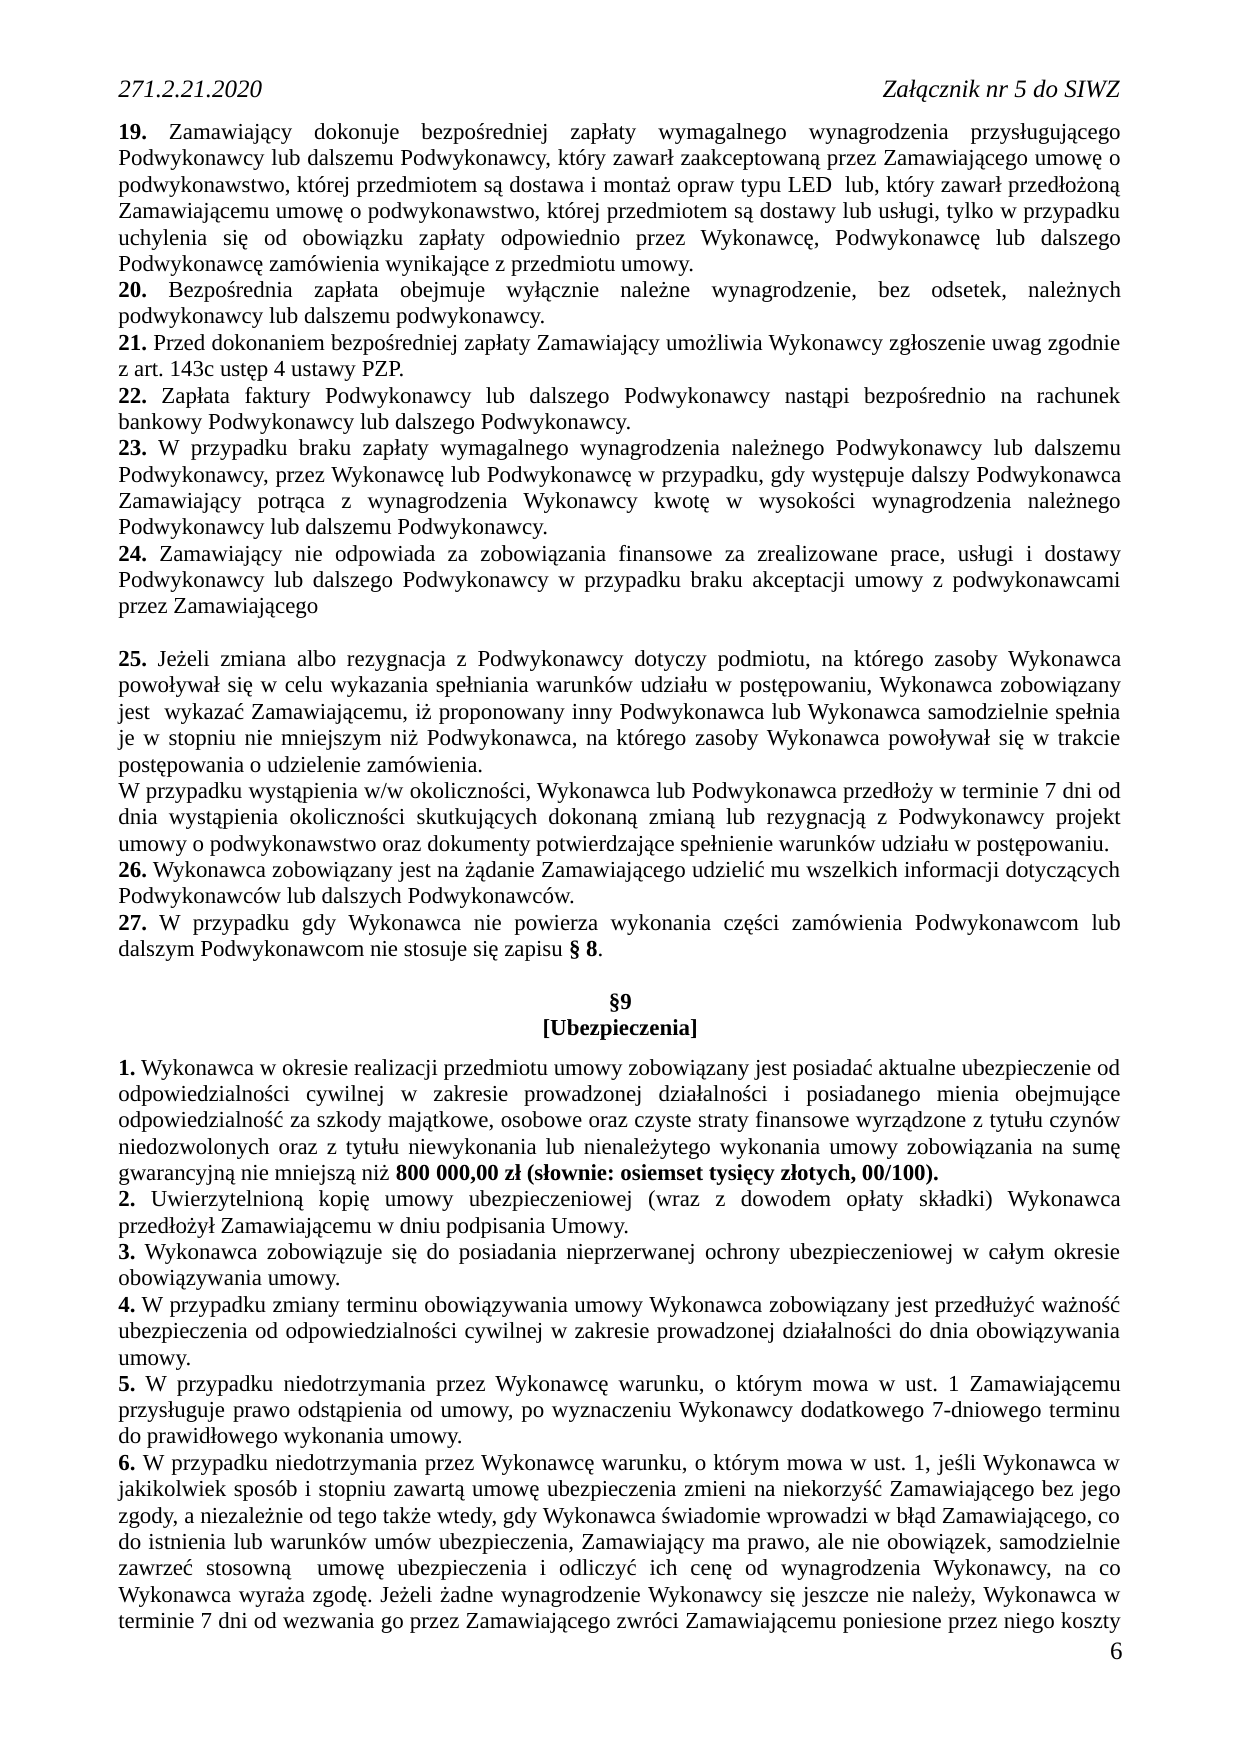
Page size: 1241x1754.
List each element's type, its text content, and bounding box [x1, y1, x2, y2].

text 1. Wykonawca w okresie realizacji przedmiotu umowy zobowiązany jest posiadać aktualne ubezpieczenie od odpowiedzialności cywilnej w zakresie prowadzonej działalności i posiadanego mienia obejmujące odpowiedzialność za szkody majątkowe, osobowe oraz czyste straty finansowe wyrządzone z tytułu czynów niedozwolonych oraz z tytułu niewykonania lub nienależytego wykonania umowy zobowiązania na sumę gwarancyjną nie mniejszą niż 800 000,00 zł (słownie: osiemset tysięcy złotych, 00/100). [118, 1054, 1122, 1185]
text 2. Uwierzytelnioną kopię umowy ubezpieczeniowej (wraz z dowodem opłaty składki) Wykonawca przedłożył Zamawiającemu w dniu podpisania Umowy. [118, 1185, 1122, 1238]
text 27. W przypadku gdy Wykonawca nie powierza wykonania części zamówienia Podwykonawcom lub dalszym Podwykonawcom nie stosuje się zapisu § 8. [118, 909, 1122, 961]
text 20. Bezpośrednia zapłata obejmuje wyłącznie należne wynagrodzenie, bez odsetek, należnych podwykonawcy lub dalszemu podwykonawcy. [118, 276, 1122, 329]
text 25. Jeżeli zmiana albo rezygnacja z Podwykonawcy dotyczy podmiotu, na którego zasoby Wykonawca powoływał się w celu wykazania spełniania warunków udziału w postępowaniu, Wykonawca zobowiązany jest wykazać Zamawiającemu, iż proponowany inny Podwykonawca lub Wykonawca samodzielnie spełnia je w stopniu nie mniejszym niż Podwykonawca, na którego zasoby Wykonawca powoływał się w trakcie postępowania o udzielenie zamówienia. [118, 645, 1122, 777]
text [Ubezpieczenia] [118, 1014, 1122, 1041]
text W przypadku wystąpienia w/w okoliczności, Wykonawca lub Podwykonawca przedłoży w terminie 7 dni od dnia wystąpienia okoliczności skutkujących dokonaną zmianą lub rezygnacją z Podwykonawcy projekt umowy o podwykonawstwo oraz dokumenty potwierdzające spełnienie warunków udziału w postępowaniu. [118, 777, 1122, 856]
text 5. W przypadku niedotrzymania przez Wykonawcę warunku, o którym mowa w ust. 1 Zamawiającemu przysługuje prawo odstąpienia od umowy, po wyznaczeniu Wykonawcy dodatkowego 7-dniowego terminu do prawidłowego wykonania umowy. [118, 1370, 1122, 1449]
text 3. Wykonawca zobowiązuje się do posiadania nieprzerwanej ochrony ubezpieczeniowej w całym okresie obowiązywania umowy. [118, 1238, 1122, 1291]
text 19. Zamawiający dokonuje bezpośredniej zapłaty wymagalnego wynagrodzenia przysługującego Podwykonawcy lub dalszemu Podwykonawcy, który zawarł zaakceptowaną przez Zamawiającego umowę o podwykonawstwo, której przedmiotem są dostawa i montaż opraw typu LED lub, który zawarł przedłożoną Zamawiającemu umowę o podwykonawstwo, której przedmiotem są dostawy lub usługi, tylko w przypadku uchylenia się od obowiązku zapłaty odpowiednio przez Wykonawcę, Podwykonawcę lub dalszego Podwykonawcę zamówienia wynikające z przedmiotu umowy. [118, 118, 1122, 276]
text 24. Zamawiający nie odpowiada za zobowiązania finansowe za zrealizowane prace, usługi i dostawy Podwykonawcy lub dalszego Podwykonawcy w przypadku braku akceptacji umowy z podwykonawcami przez Zamawiającego [118, 540, 1122, 619]
text 21. Przed dokonaniem bezpośredniej zapłaty Zamawiający umożliwia Wykonawcy zgłoszenie uwag zgodnie z art. 143c ustęp 4 ustawy PZP. [118, 329, 1122, 382]
text 22. Zapłata faktury Podwykonawcy lub dalszego Podwykonawcy nastąpi bezpośrednio na rachunek bankowy Podwykonawcy lub dalszego Podwykonawcy. [118, 382, 1122, 434]
text 6. W przypadku niedotrzymania przez Wykonawcę warunku, o którym mowa w ust. 1, jeśli Wykonawca w jakikolwiek sposób i stopniu zawartą umowę ubezpieczenia zmieni na niekorzyść Zamawiającego bez jego zgody, a niezależnie od tego także wtedy, gdy Wykonawca świadomie wprowadzi w błąd Zamawiającego, co do istnienia lub warunków umów ubezpieczenia, Zamawiający ma prawo, ale nie obowiązek, samodzielnie zawrzeć stosowną umowę ubezpieczenia i odliczyć ich cenę od wynagrodzenia Wykonawcy, na co Wykonawca wyraża zgodę. Jeżeli żadne wynagrodzenie Wykonawcy się jeszcze nie należy, Wykonawca w terminie 7 dni od wezwania go przez Zamawiającego zwróci Zamawiającemu poniesione przez niego koszty [118, 1449, 1122, 1633]
text 26. Wykonawca zobowiązany jest na żądanie Zamawiającego udzielić mu wszelkich informacji dotyczących Podwykonawców lub dalszych Podwykonawców. [118, 856, 1122, 909]
text 23. W przypadku braku zapłaty wymagalnego wynagrodzenia należnego Podwykonawcy lub dalszemu Podwykonawcy, przez Wykonawcę lub Podwykonawcę w przypadku, gdy występuje dalszy Podwykonawca Zamawiający potrąca z wynagrodzenia Wykonawcy kwotę w wysokości wynagrodzenia należnego Podwykonawcy lub dalszemu Podwykonawcy. [118, 434, 1122, 540]
text 4. W przypadku zmiany terminu obowiązywania umowy Wykonawca zobowiązany jest przedłużyć ważność ubezpieczenia od odpowiedzialności cywilnej w zakresie prowadzonej działalności do dnia obowiązywania umowy. [118, 1291, 1122, 1370]
text §9 [118, 988, 1122, 1014]
